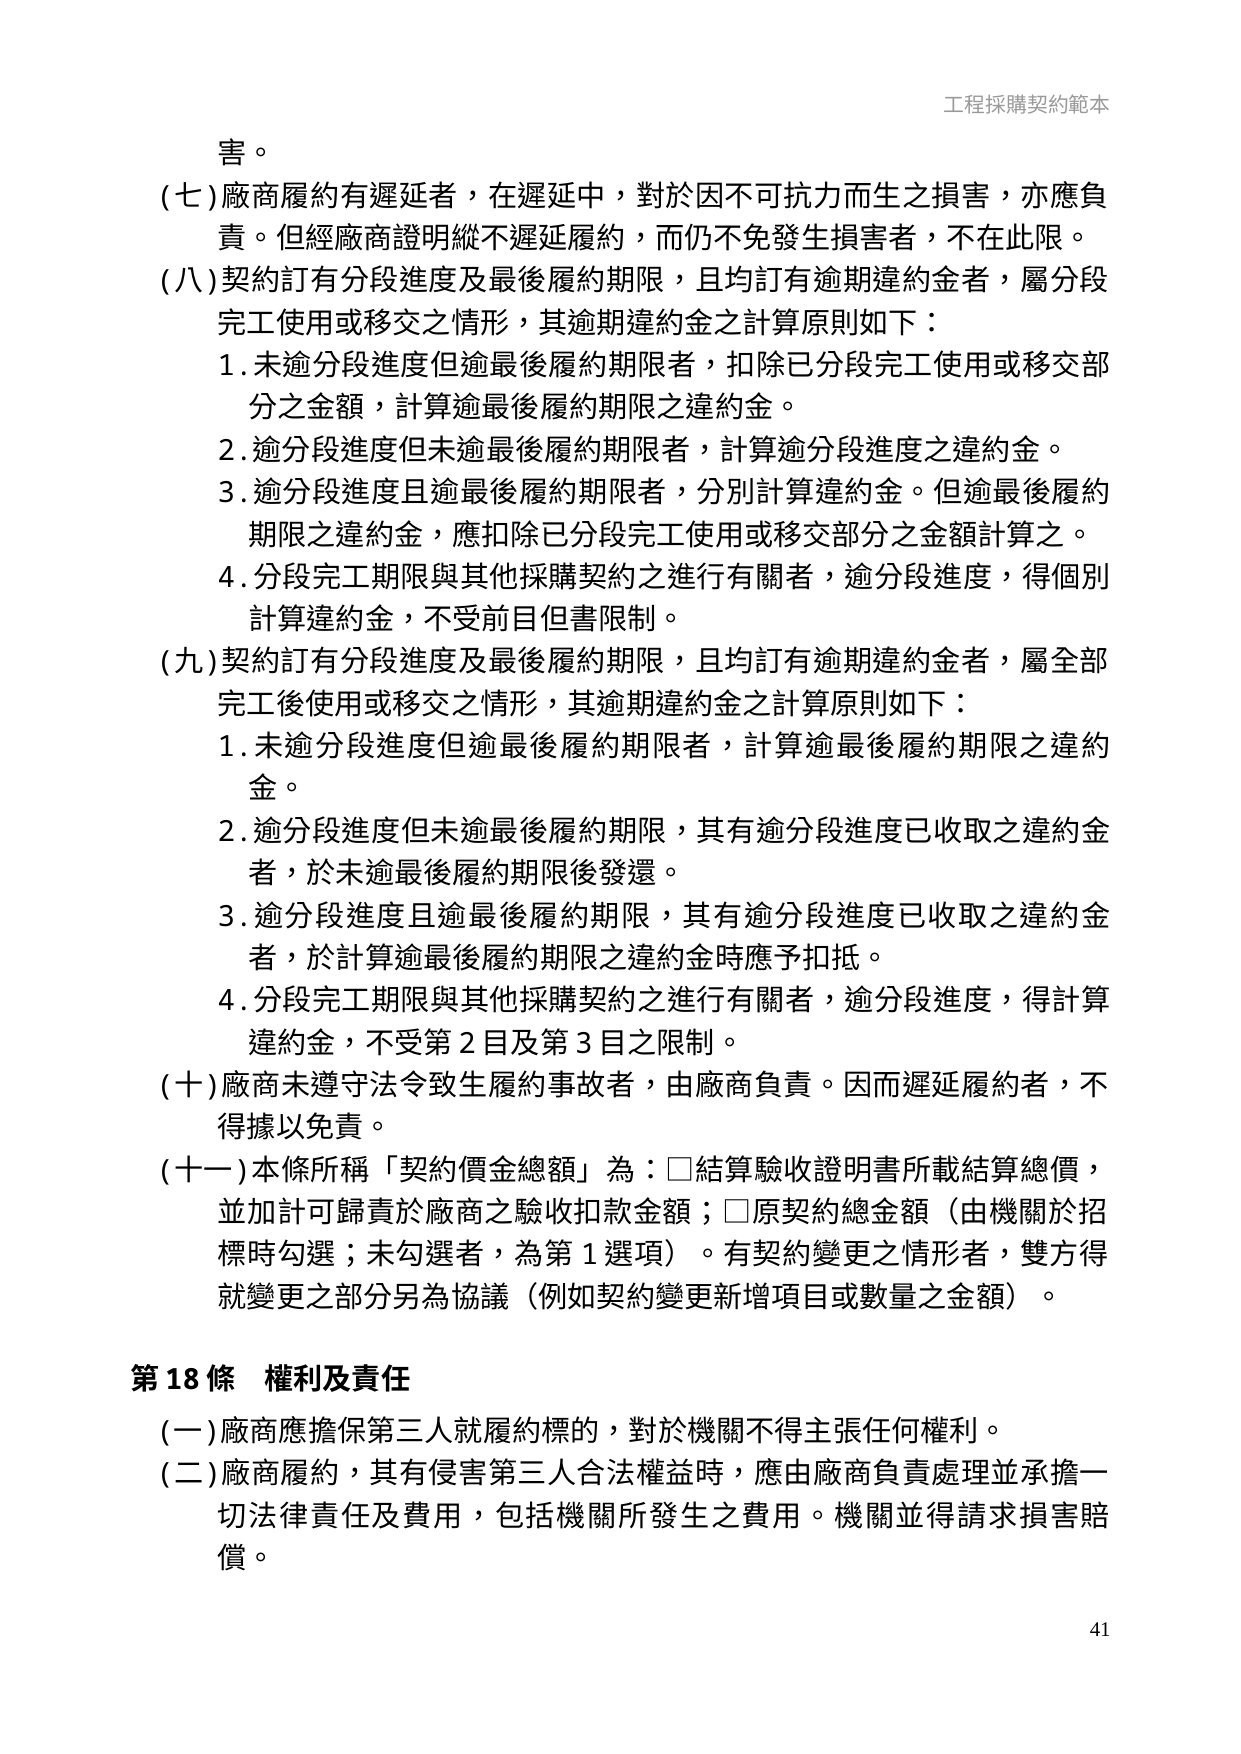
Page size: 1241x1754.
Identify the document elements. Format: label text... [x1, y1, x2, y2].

text (八)契約訂有分段進度及最後履約期限，且均訂有逾期違約金者，屬分段完工使用或移交之情形，其逾期違約金之計算原則如下： [156, 257, 1110, 342]
text 1.未逾分段進度但逾最後履約期限者，扣除已分段完工使用或移交部分之金額，計算逾最後履約期限之違約金。 [217, 342, 1110, 426]
text 2.逾分段進度但未逾最後履約期限，其有逾分段進度已收取之違約金者，於未逾最後履約期限後發還。 [217, 807, 1110, 892]
text 第18條 權利及責任 [130, 1355, 1110, 1398]
text 3.逾分段進度且逾最後履約期限者，分別計算違約金。但逾最後履約期限之違約金，應扣除已分段完工使用或移交部分之金額計算之。 [217, 469, 1110, 553]
text (一)廠商應擔保第三人就履約標的，對於機關不得主張任何權利。 [156, 1407, 1110, 1450]
text (七)廠商履約有遲延者，在遲延中，對於因不可抗力而生之損害，亦應負責。但經廠商證明縱不遲延履約，而仍不免發生損害者，不在此限。 [156, 172, 1110, 257]
text 害。 [156, 130, 1110, 172]
text (十)廠商未遵守法令致生履約事故者，由廠商負責。因而遲延履約者，不得據以免責。 [156, 1062, 1110, 1146]
text 2.逾分段進度但未逾最後履約期限者，計算逾分段進度之違約金。 [217, 426, 1110, 469]
text (十一)本條所稱「契約價金總額」為：□結算驗收證明書所載結算總價，並加計可歸責於廠商之驗收扣款金額；□原契約總金額（由機關於招標時勾選；未勾選者，為第1選項）。有契約變更之情形者，雙方得就變更之部分另為協議（例如契約變更新增項目或數量之金額）。 [156, 1146, 1110, 1316]
text 1.未逾分段進度但逾最後履約期限者，計算逾最後履約期限之違約金。 [217, 723, 1110, 807]
text 4.分段完工期限與其他採購契約之進行有關者，逾分段進度，得個別計算違約金，不受前目但書限制。 [217, 553, 1110, 638]
text (二)廠商履約，其有侵害第三人合法權益時，應由廠商負責處理並承擔一切法律責任及費用，包括機關所發生之費用。機關並得請求損害賠償。 [156, 1450, 1110, 1577]
text 3.逾分段進度且逾最後履約期限，其有逾分段進度已收取之違約金者，於計算逾最後履約期限之違約金時應予扣抵。 [217, 892, 1110, 977]
text 4.分段完工期限與其他採購契約之進行有關者，逾分段進度，得計算違約金，不受第2目及第3目之限制。 [217, 977, 1110, 1062]
text (九)契約訂有分段進度及最後履約期限，且均訂有逾期違約金者，屬全部完工後使用或移交之情形，其逾期違約金之計算原則如下： [156, 638, 1110, 723]
